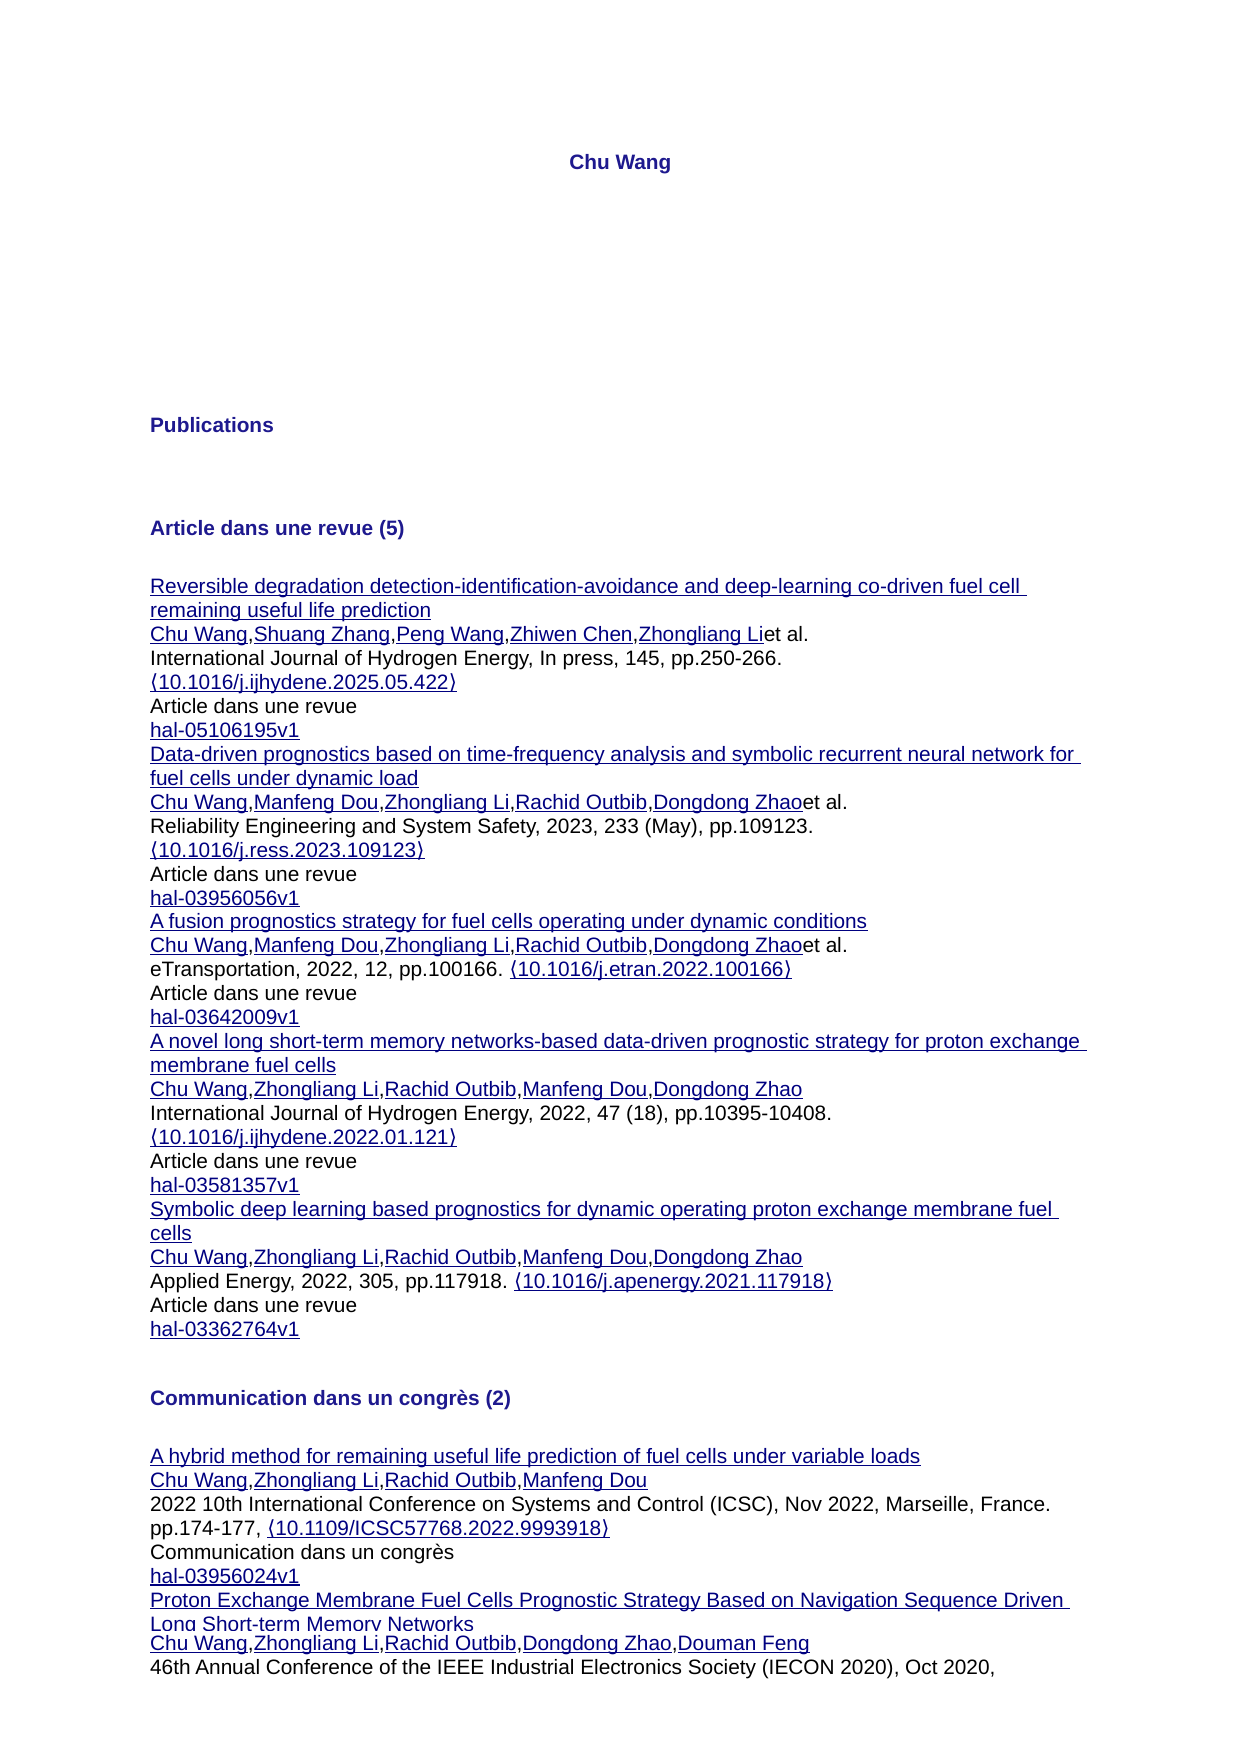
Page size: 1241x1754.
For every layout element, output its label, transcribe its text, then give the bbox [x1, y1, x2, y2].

table_header Reversible degradation detection-identification-avoidance and deep-learning co-driven fuel cell remaining useful life prediction Chu Wang,Shuang Zhang,Peng Wang,Zhiwen Chen,Zhongliang Liet al. International Journal of Hydrogen Energy, In press, 145, pp.250-266. ⟨10.1016/j.ijhydene.2025.05.422⟩ Article dans une revue hal-05106195v1 [150, 574, 1090, 742]
table_cell Data-driven prognostics based on time-frequency analysis and symbolic recurrent neural network for fuel cells under dynamic load Chu Wang,Manfeng Dou,Zhongliang Li,Rachid Outbib,Dongdong Zhaoet al. Reliability Engineering and System Safety, 2023, 233 (May), pp.109123. ⟨10.1016/j.ress.2023.109123⟩ Article dans une revue hal-03956056v1 [150, 742, 1090, 909]
table_cell Symbolic deep learning based prognostics for dynamic operating proton exchange membrane fuel cells Chu Wang,Zhongliang Li,Rachid Outbib,Manfeng Dou,Dongdong Zhao Applied Energy, 2022, 305, pp.117918. ⟨10.1016/j.apenergy.2021.117918⟩ Article dans une revue hal-03362764v1 [150, 1197, 1090, 1341]
table_cell A fusion prognostics strategy for fuel cells operating under dynamic conditions Chu Wang,Manfeng Dou,Zhongliang Li,Rachid Outbib,Dongdong Zhaoet al. eTransportation, 2022, 12, pp.100166. ⟨10.1016/j.etran.2022.100166⟩ Article dans une revue hal-03642009v1 [150, 909, 1090, 1029]
subtitle Chu Wang [150, 150, 1090, 174]
table_cell Proton Exchange Membrane Fuel Cells Prognostic Strategy Based on Navigation Sequence Driven Long Short-term Memory Networks Chu Wang,Zhongliang Li,Rachid Outbib,Dongdong Zhao,Douman Feng 46th Annual Conference of the IEEE Industrial Electronics Society (IECON 2020), Oct 2020, [150, 1588, 1090, 1679]
table_cell A novel long short-term memory networks-based data-driven prognostic strategy for proton exchange membrane fuel cells Chu Wang,Zhongliang Li,Rachid Outbib,Manfeng Dou,Dongdong Zhao International Journal of Hydrogen Energy, 2022, 47 (18), pp.10395-10408. ⟨10.1016/j.ijhydene.2022.01.121⟩ Article dans une revue hal-03581357v1 [150, 1029, 1090, 1197]
subtitle Communication dans un congrès (2) [150, 1385, 1090, 1409]
table_header A hybrid method for remaining useful life prediction of fuel cells under variable loads Chu Wang,Zhongliang Li,Rachid Outbib,Manfeng Dou 2022 10th International Conference on Systems and Control (ICSC), Nov 2022, Marseille, France. pp.174-177, ⟨10.1109/ICSC57768.2022.9993918⟩ Communication dans un congrès hal-03956024v1 [150, 1444, 1090, 1587]
subtitle Article dans une revue (5) [150, 516, 1090, 539]
subtitle Publications [150, 412, 1090, 436]
